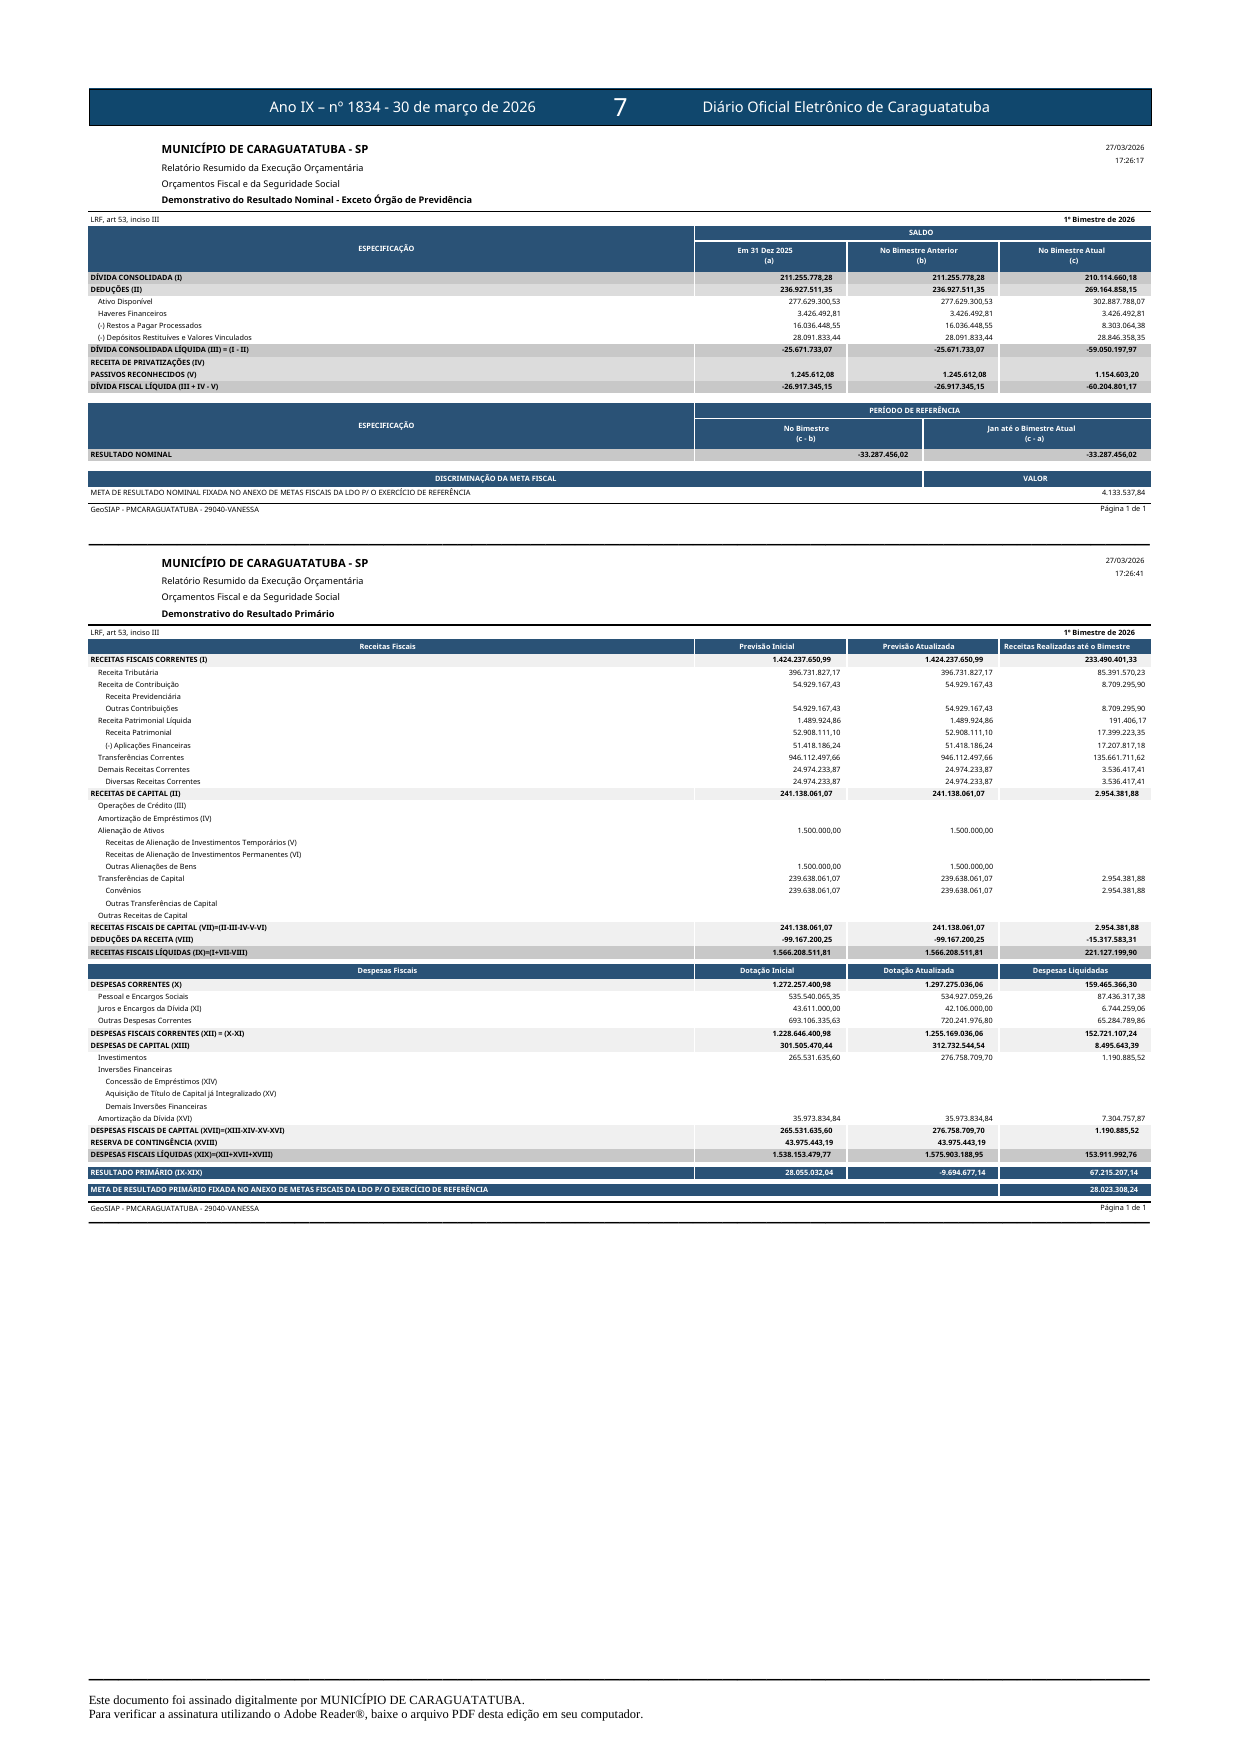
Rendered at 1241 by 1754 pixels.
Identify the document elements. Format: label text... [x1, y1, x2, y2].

text ──────────────────────────────────────────────────────────────────────── [88, 1027, 1152, 1234]
text ──────────────────────────────────────────────────────────────────────── [88, 535, 1152, 555]
